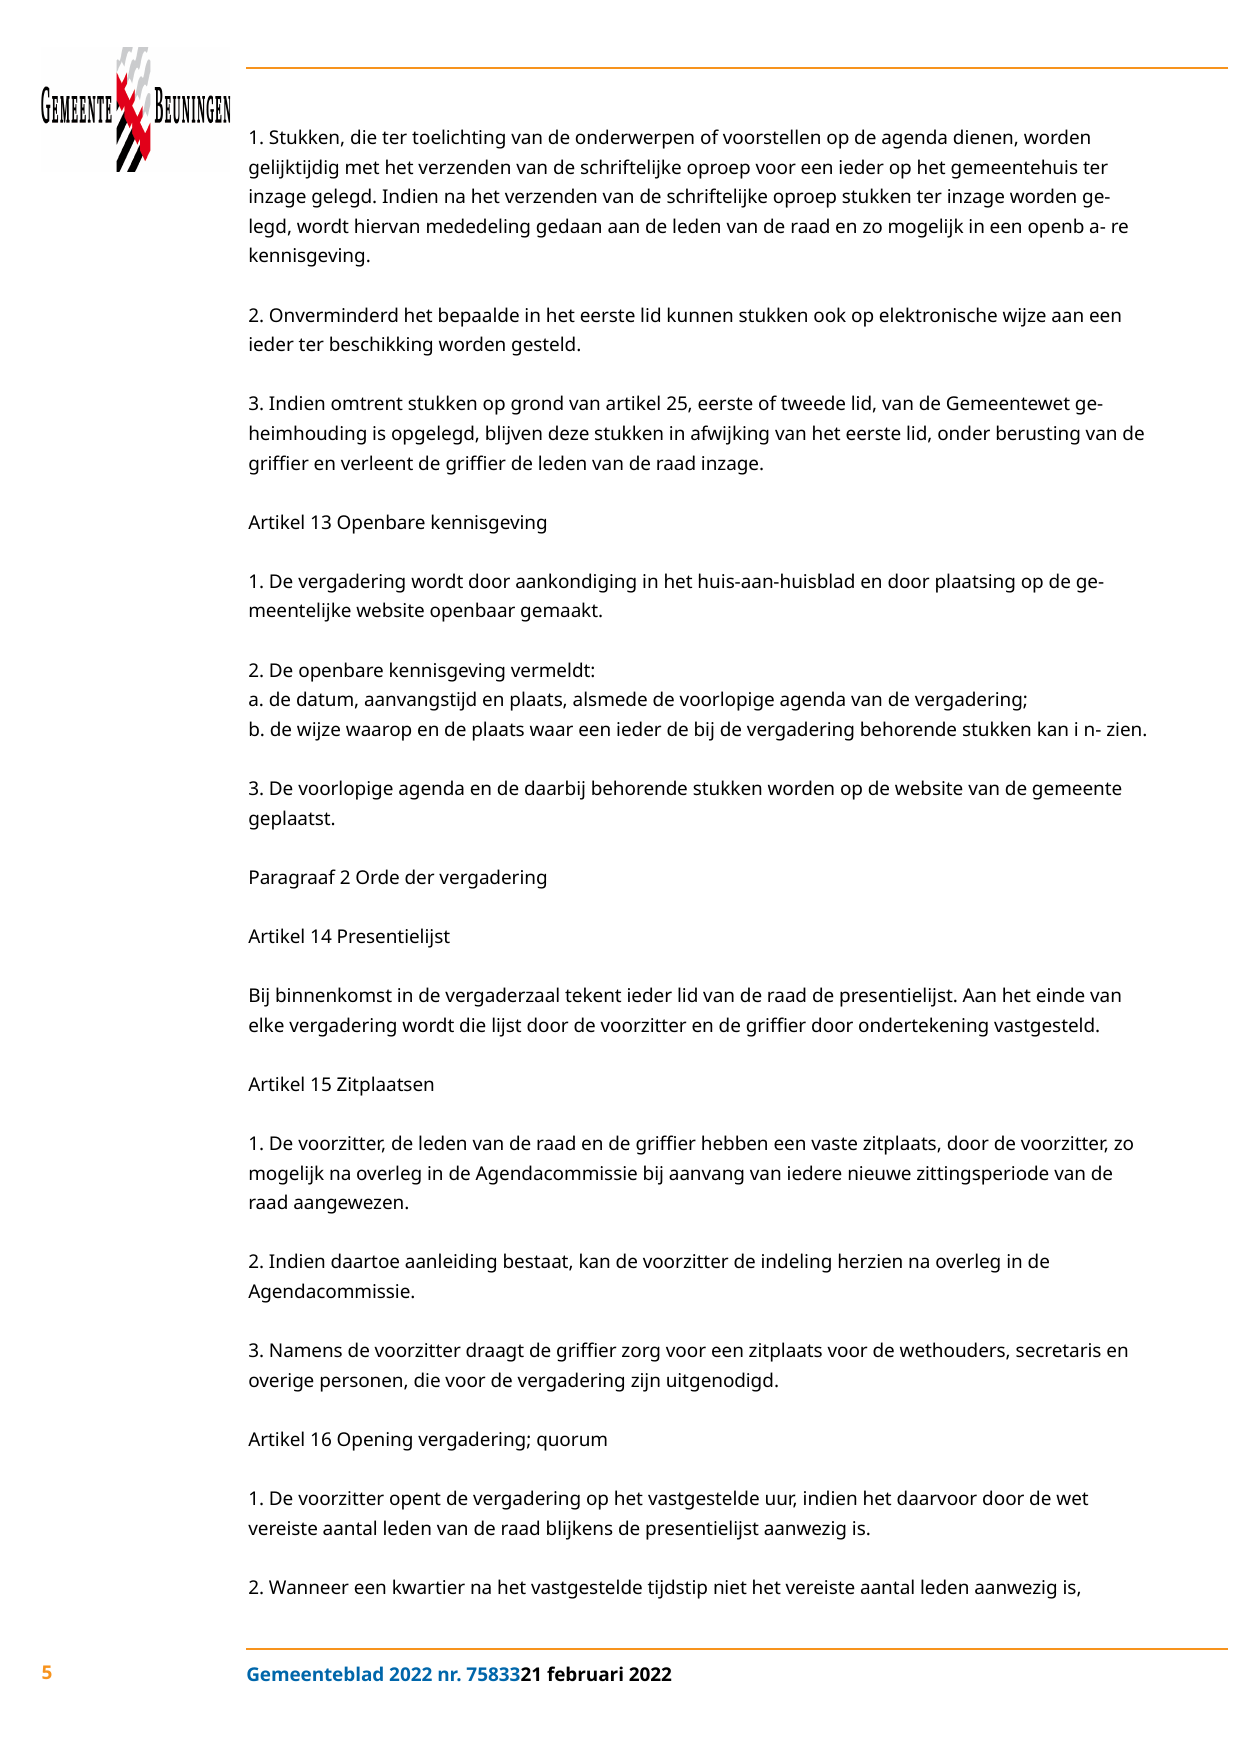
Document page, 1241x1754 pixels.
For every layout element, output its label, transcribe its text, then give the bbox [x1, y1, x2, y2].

text 2. Wanneer een kwartier na het vastgestelde tijdstip niet het vereiste aantal leden aanwezig is, [248, 1574, 1152, 1600]
text 2. Indien daartoe aanleiding bestaat, kan de voorzitter de indeling herzien na overleg in de Agendacommissie. [248, 1248, 1152, 1304]
text 3. De voorlopige agenda en de daarbij behorende stukken worden op de website van de gemeente geplaatst. [248, 775, 1152, 831]
text Artikel 13 Openbare kennisgeving [248, 509, 1152, 535]
picture [41, 47, 231, 172]
text 1. De voorzitter, de leden van de raad en de griffier hebben een vaste zitplaats, door de voorzitter, zo mogelijk na overleg in de Agendacommissie bij aanvang van iedere nieuwe zittingsperiode van de raad aangewezen. [248, 1130, 1152, 1215]
text Artikel 16 Opening vergadering; quorum [248, 1426, 1152, 1452]
text 2. Onverminderd het bepaalde in het eerste lid kunnen stukken ook op elektronische wijze aan een ieder ter beschikking worden gesteld. [248, 302, 1152, 357]
text 2. De openbare kennisgeving vermeldt: [248, 657, 1152, 683]
text 1. De vergadering wordt door aankondiging in het huis-aan-huisblad en door plaatsing op de ge- meentelijke website openbaar gemaakt. [248, 568, 1152, 623]
text Artikel 14 Presentielijst [248, 923, 1152, 949]
text 1. Stukken, die ter toelichting van de onderwerpen of voorstellen op de agenda dienen, worden gelijktijdig met het verzenden van de schriftelijke oproep voor een ieder op het gemeentehuis ter inzage gelegd. Indien na het verzenden van de schriftelijke oproep stukken ter inzage worden ge- legd, wordt hiervan mededeling gedaan aan de leden van de raad en zo mogelijk in een openb a- re kennisgeving. [248, 124, 1152, 268]
text a. de datum, aanvangstijd en plaats, alsmede de voorlopige agenda van de vergadering; [248, 686, 1152, 712]
text 3. Namens de voorzitter draagt de griffier zorg voor een zitplaats voor de wethouders, secretaris en overige personen, die voor de vergadering zijn uitgenodigd. [248, 1337, 1152, 1393]
text 3. Indien omtrent stukken op grond van artikel 25, eerste of tweede lid, van de Gemeentewet ge- heimhouding is opgelegd, blijven deze stukken in afwijking van het eerste lid, onder berusting van de griffier en verleent de griffier de leden van de raad inzage. [248, 391, 1152, 476]
text Artikel 15 Zitplaatsen [248, 1071, 1152, 1097]
text Bij binnenkomst in de vergaderzaal tekent ieder lid van de raad de presentielijst. Aan het einde van elke vergadering wordt die lijst door de voorzitter en de griffier door ondertekening vastgesteld. [248, 982, 1152, 1038]
text 1. De voorzitter opent de vergadering op het vastgestelde uur, indien het daarvoor door de wet vereiste aantal leden van de raad blijkens de presentielijst aanwezig is. [248, 1485, 1152, 1541]
text Paragraaf 2 Orde der vergadering [248, 864, 1152, 890]
text b. de wijze waarop en de plaats waar een ieder de bij de vergadering behorende stukken kan i n- zien. [248, 716, 1152, 742]
